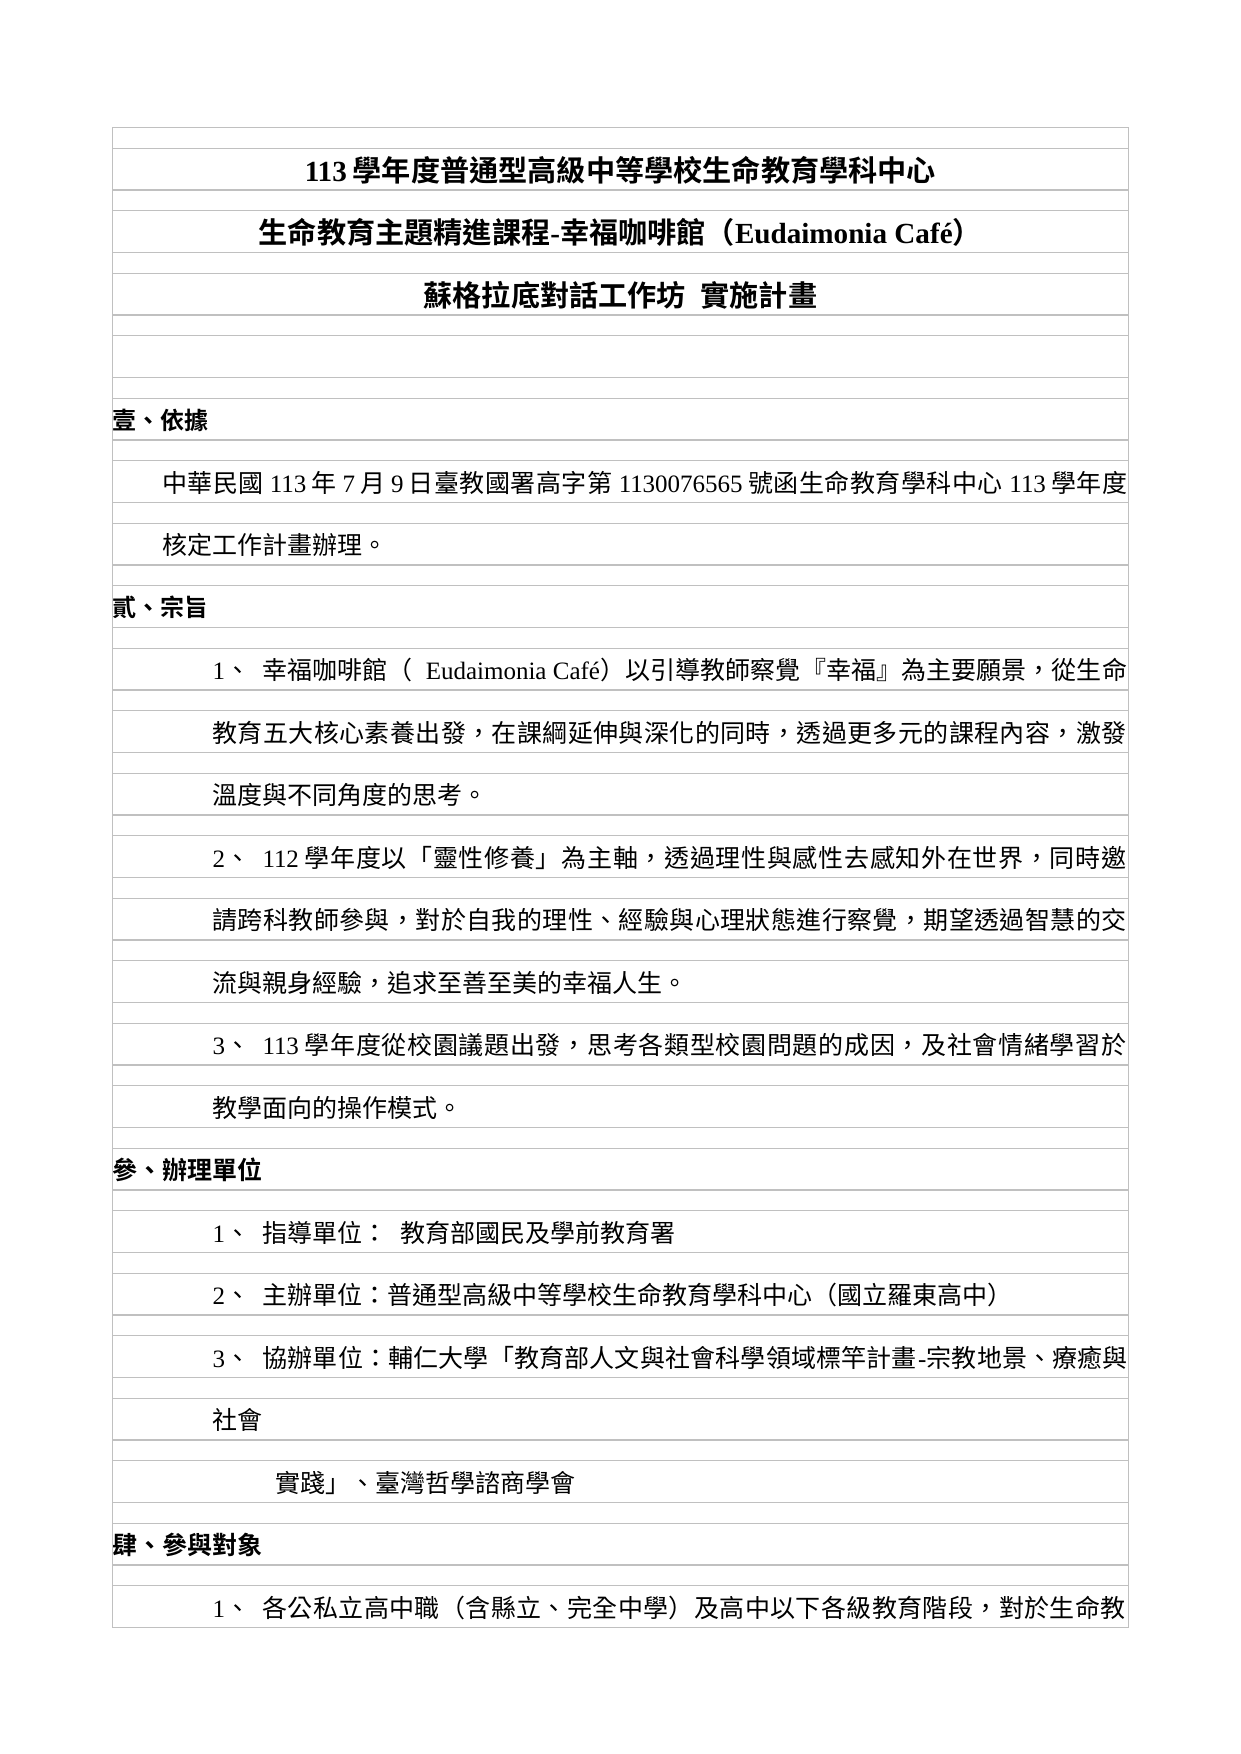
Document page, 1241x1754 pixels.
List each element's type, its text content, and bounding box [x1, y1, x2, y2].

text 貳、宗旨 [113, 586, 1128, 627]
text 壹、依據 [113, 399, 1128, 439]
text [113, 566, 1128, 585]
text 核定工作計畫辦理。 [162, 524, 1128, 564]
list [212, 753, 1128, 773]
list [212, 816, 1128, 835]
list 溫度與不同角度的思考。 [212, 774, 1128, 814]
text [113, 253, 1128, 273]
text 113學年度普通型高級中等學校生命教育學科中心 [113, 149, 1128, 189]
text [113, 1503, 1128, 1523]
text 中華民國113年7月9日臺教國署高字第1130076565號函生命教育學科中心113學年度 [162, 461, 1128, 502]
text [113, 191, 1128, 210]
list [212, 1191, 1128, 1210]
list 請跨科教師參與，對於自我的理性、經驗與心理狀態進行察覺，期望透過智慧的交 [212, 899, 1128, 939]
list [212, 1003, 1128, 1023]
list 教學面向的操作模式。 [212, 1086, 1128, 1127]
list [212, 878, 1128, 898]
list [212, 691, 1128, 710]
text [113, 128, 1128, 148]
text 參、辦理單位 [113, 1149, 1128, 1189]
text [113, 378, 1128, 398]
list 協辦單位：輔仁大學「教育部人文與社會科學領域標竿計畫-宗教地景、療癒與社會 實踐」、臺灣哲學諮商學會 [212, 1461, 1128, 1502]
text [162, 503, 1128, 523]
list [212, 1066, 1128, 1085]
list 112學年度以「靈性修養」為主軸，透過理性與感性去感知外在世界，同時邀 [212, 836, 1128, 877]
list 主辦單位：普通型高級中等學校生命教育學科中心（國立羅東高中） [212, 1274, 1128, 1314]
list [212, 1566, 1128, 1585]
list 113學年度從校園議題出發，思考各類型校園問題的成因，及社會情緒學習於 [212, 1024, 1128, 1064]
list 流與親身經驗，追求至善至美的幸福人生。 [212, 961, 1128, 1002]
list 協辦單位：輔仁大學「教育部人文與社會科學領域標竿計畫-宗教地景、療癒與社會 實踐」、臺灣哲學諮商學會 [212, 1378, 1128, 1398]
list 協辦單位：輔仁大學「教育部人文與社會科學領域標竿計畫-宗教地景、療癒與社會 實踐」、臺灣哲學諮商學會 [212, 1441, 1128, 1460]
text 蘇格拉底對話工作坊 實施計畫 [113, 274, 1128, 314]
text 肆、參與對象 [113, 1524, 1128, 1564]
list 協辦單位：輔仁大學「教育部人文與社會科學領域標竿計畫-宗教地景、療癒與社會 實踐」、臺灣哲學諮商學會 [212, 1316, 1128, 1335]
list 協辦單位：輔仁大學「教育部人文與社會科學領域標竿計畫-宗教地景、療癒與社會 實踐」、臺灣哲學諮商學會 [212, 1336, 1128, 1377]
list [212, 941, 1128, 960]
list 指導單位： 教育部國民及學前教育署 [212, 1211, 1128, 1252]
text [162, 441, 1128, 460]
list 各公私立高中職（含縣立、完全中學）及高中以下各級教育階段，對於生命教 [212, 1586, 1128, 1627]
list 教育五大核心素養出發，在課綱延伸與深化的同時，透過更多元的課程內容，激發 [212, 711, 1128, 752]
list [212, 628, 1128, 648]
text [113, 1128, 1128, 1148]
list 協辦單位：輔仁大學「教育部人文與社會科學領域標竿計畫-宗教地景、療癒與社會 實踐」、臺灣哲學諮商學會 [212, 1399, 1128, 1439]
list [212, 1253, 1128, 1273]
list 幸福咖啡館（ Eudaimonia Café）以引導教師察覺『幸福』為主要願景，從生命 [212, 649, 1128, 689]
text 生命教育主題精進課程-幸福咖啡館（Eudaimonia Café） [113, 211, 1128, 252]
